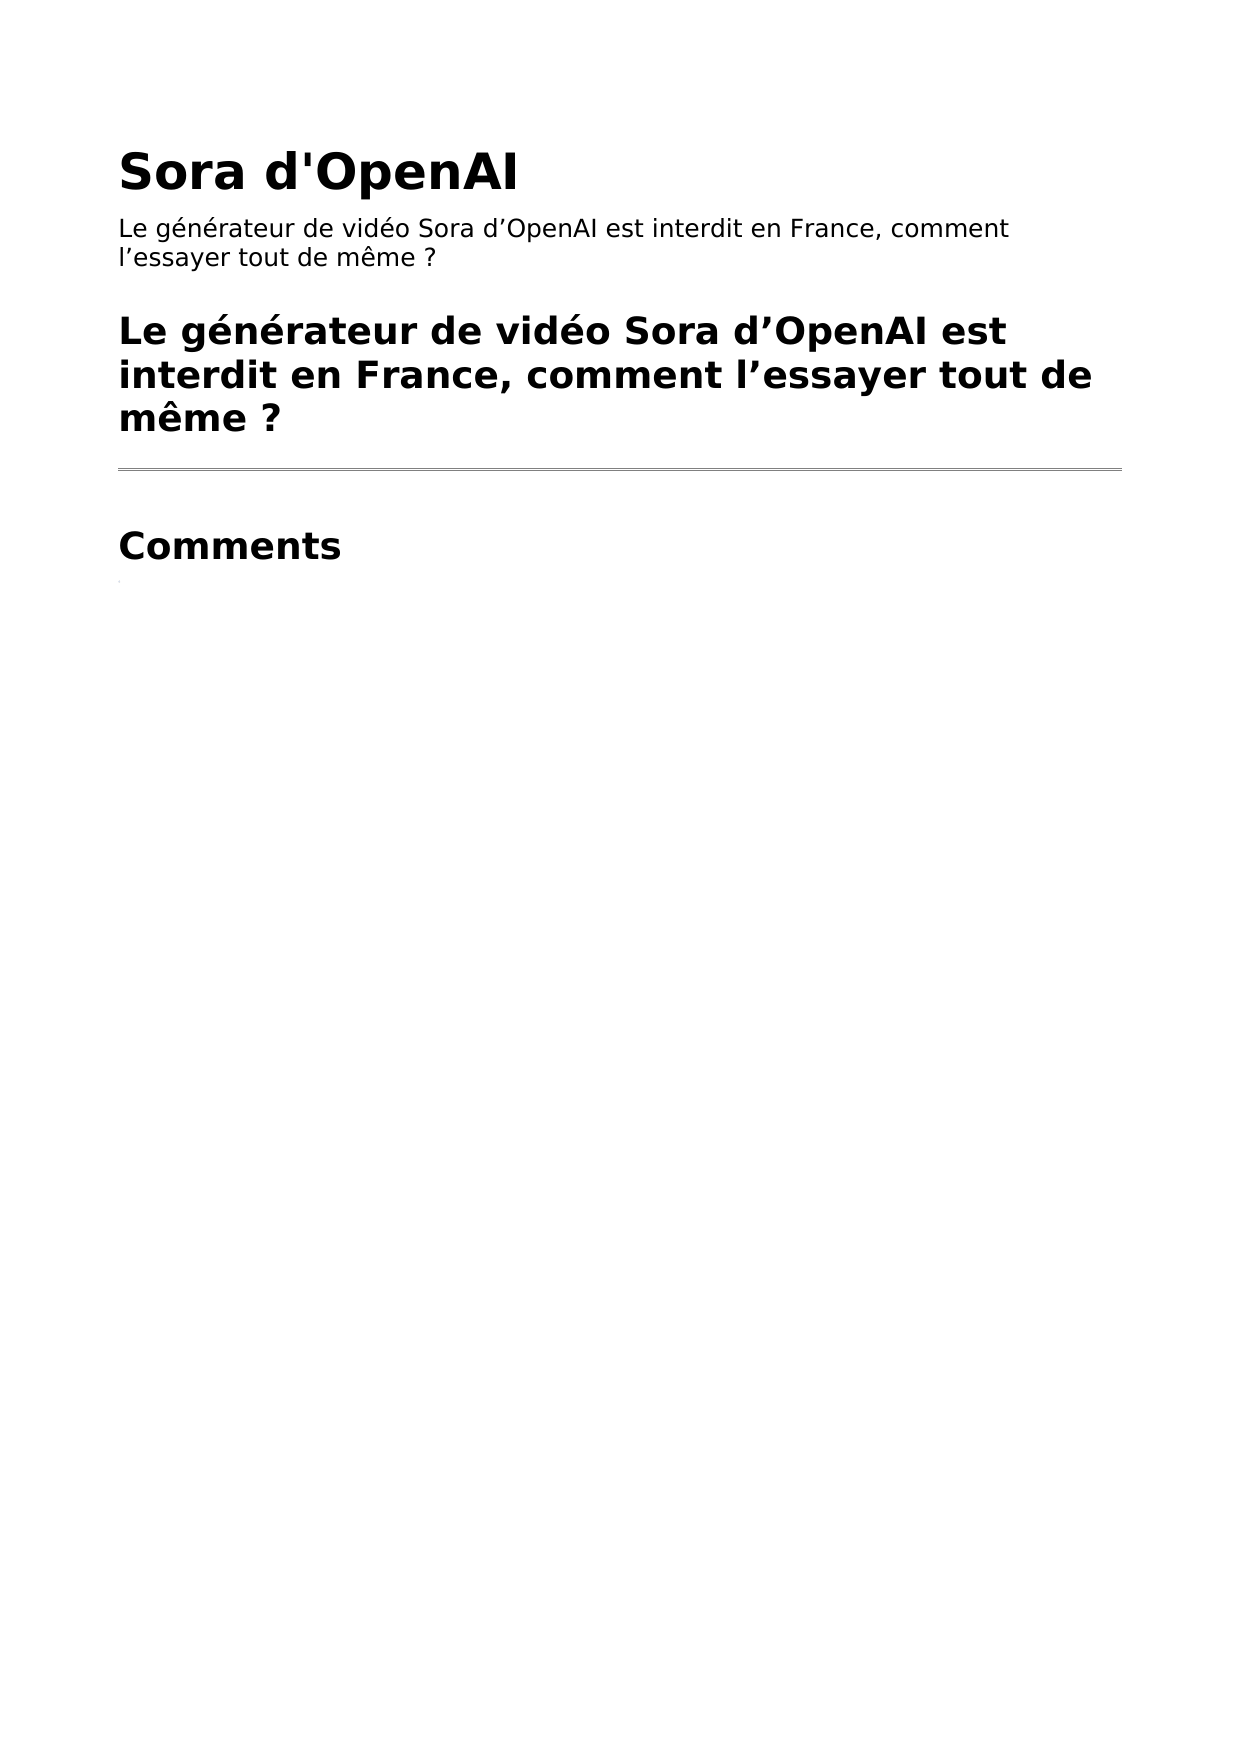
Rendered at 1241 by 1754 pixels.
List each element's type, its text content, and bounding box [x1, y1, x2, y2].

subtitle Sora d'OpenAI [118, 143, 1122, 201]
subtitle Comments [118, 524, 1122, 568]
text Le générateur de vidéo Sora d’OpenAI est interdit en France, comment l’essayer tout de même ? [118, 214, 1122, 272]
subtitle Le générateur de vidéo Sora d’OpenAI est interdit en France, comment l’essayer tout de même ? [118, 310, 1122, 441]
